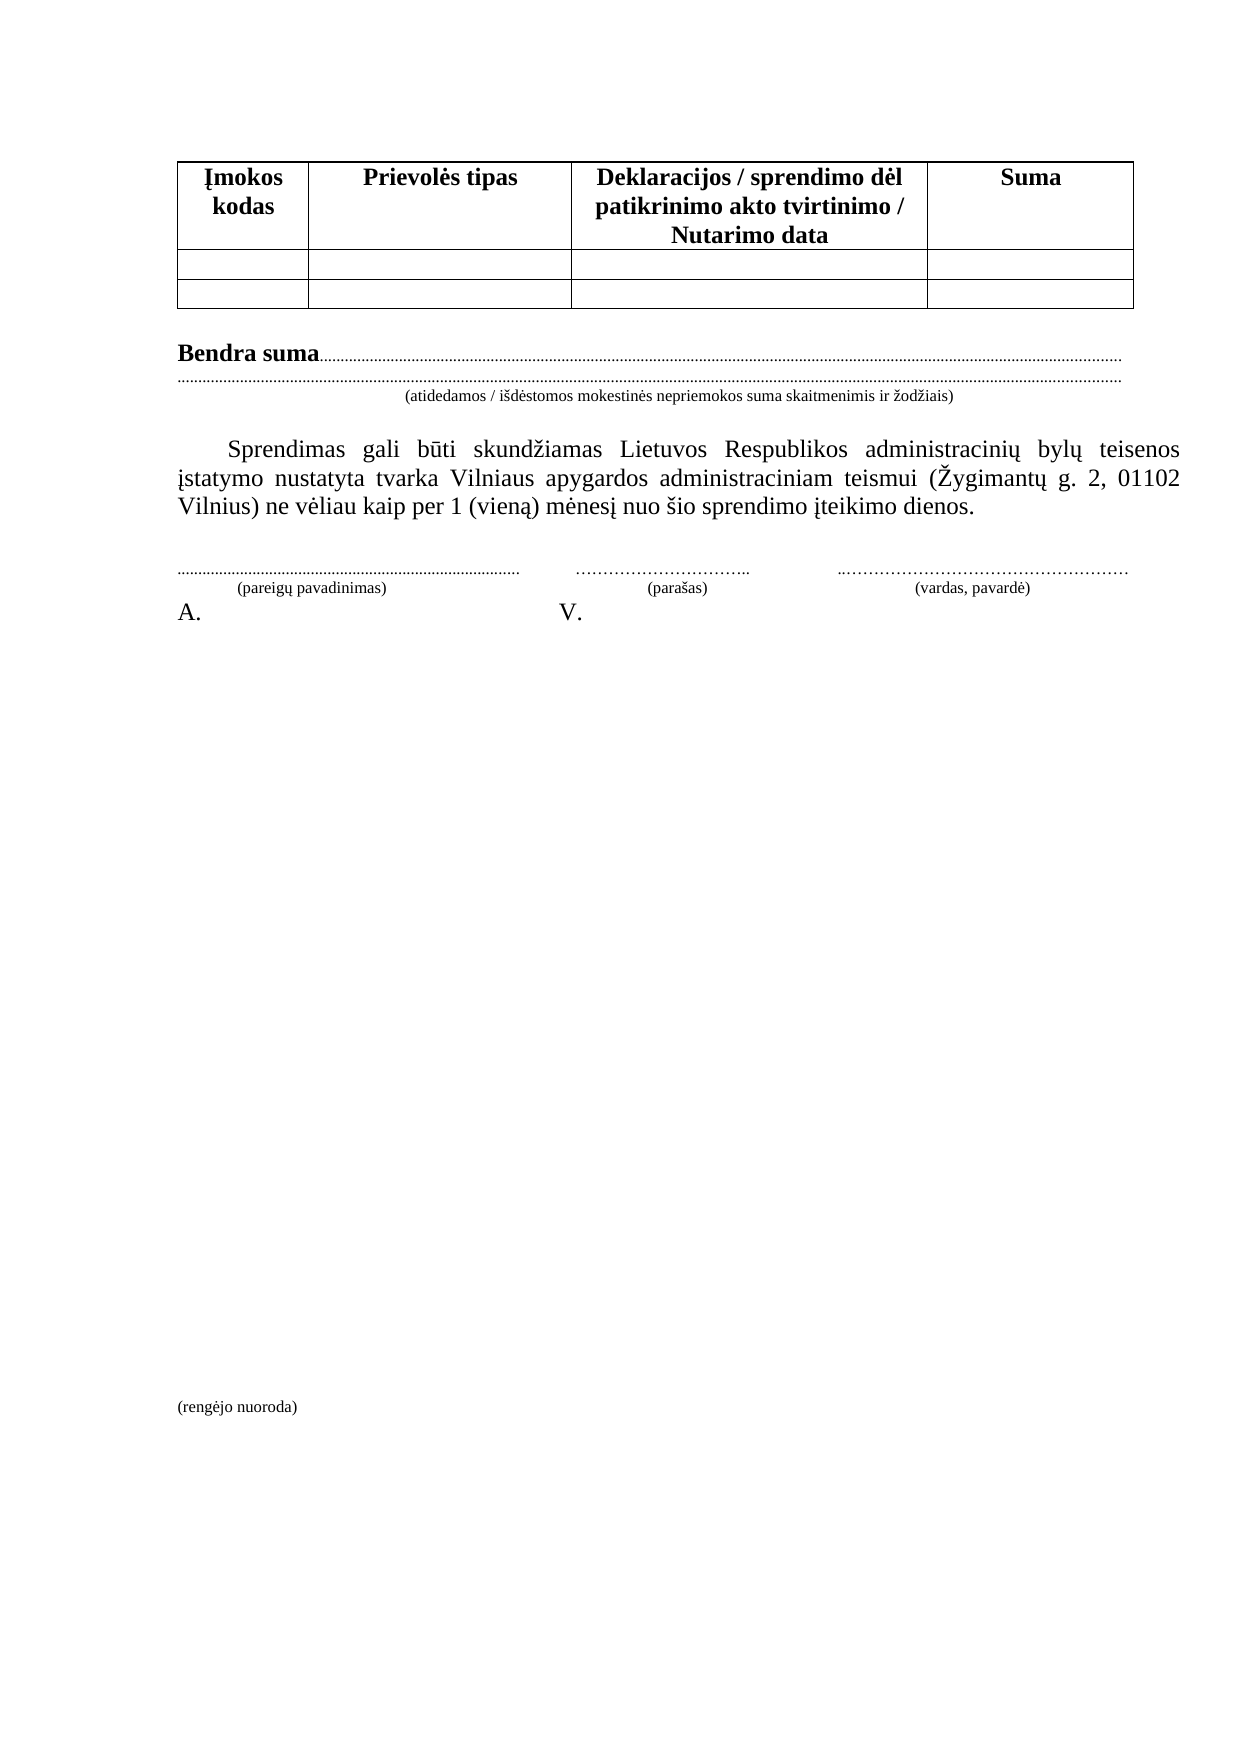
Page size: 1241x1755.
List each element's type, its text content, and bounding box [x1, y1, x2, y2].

text Sprendimas gali būti skundžiamas Lietuvos Respublikos administracinių bylų teisenos įstatymo nustatyta tvarka Vilniaus apygardos administraciniam teismui (Žygimantų g. 2, 01102 Vilnius) ne vėliau kaip per 1 (vieną) mėnesį nuo šio sprendimo įteikimo dienos. [177, 434, 1181, 520]
text (rengėjo nuoroda) [177, 1396, 1240, 1416]
table_header Įmokos kodas [178, 163, 308, 249]
table_header Suma [928, 163, 1133, 249]
table_cell [178, 280, 308, 308]
table_header Prievolės tipas [309, 163, 571, 249]
table_cell [572, 280, 927, 308]
table_cell [928, 250, 1133, 278]
table_cell [178, 250, 308, 278]
table_cell [928, 280, 1133, 308]
text (atidedamos / išdėstomos mokestinės nepriemokos suma skaitmenimis ir žodžiais) [177, 386, 1181, 405]
text A. V. [177, 597, 1181, 626]
table_cell [309, 280, 571, 308]
text (pareigų pavadinimas) (parašas) (vardas, pavardė) [177, 578, 1181, 597]
text ………………………….. ..…………………………………………… [177, 558, 1181, 578]
table_header Deklaracijos / sprendimo dėl patikrinimo akto tvirtinimo / Nutarimo data [572, 163, 927, 249]
text Bendra suma [177, 338, 1181, 367]
table_cell [572, 250, 927, 278]
table_cell [309, 250, 571, 278]
